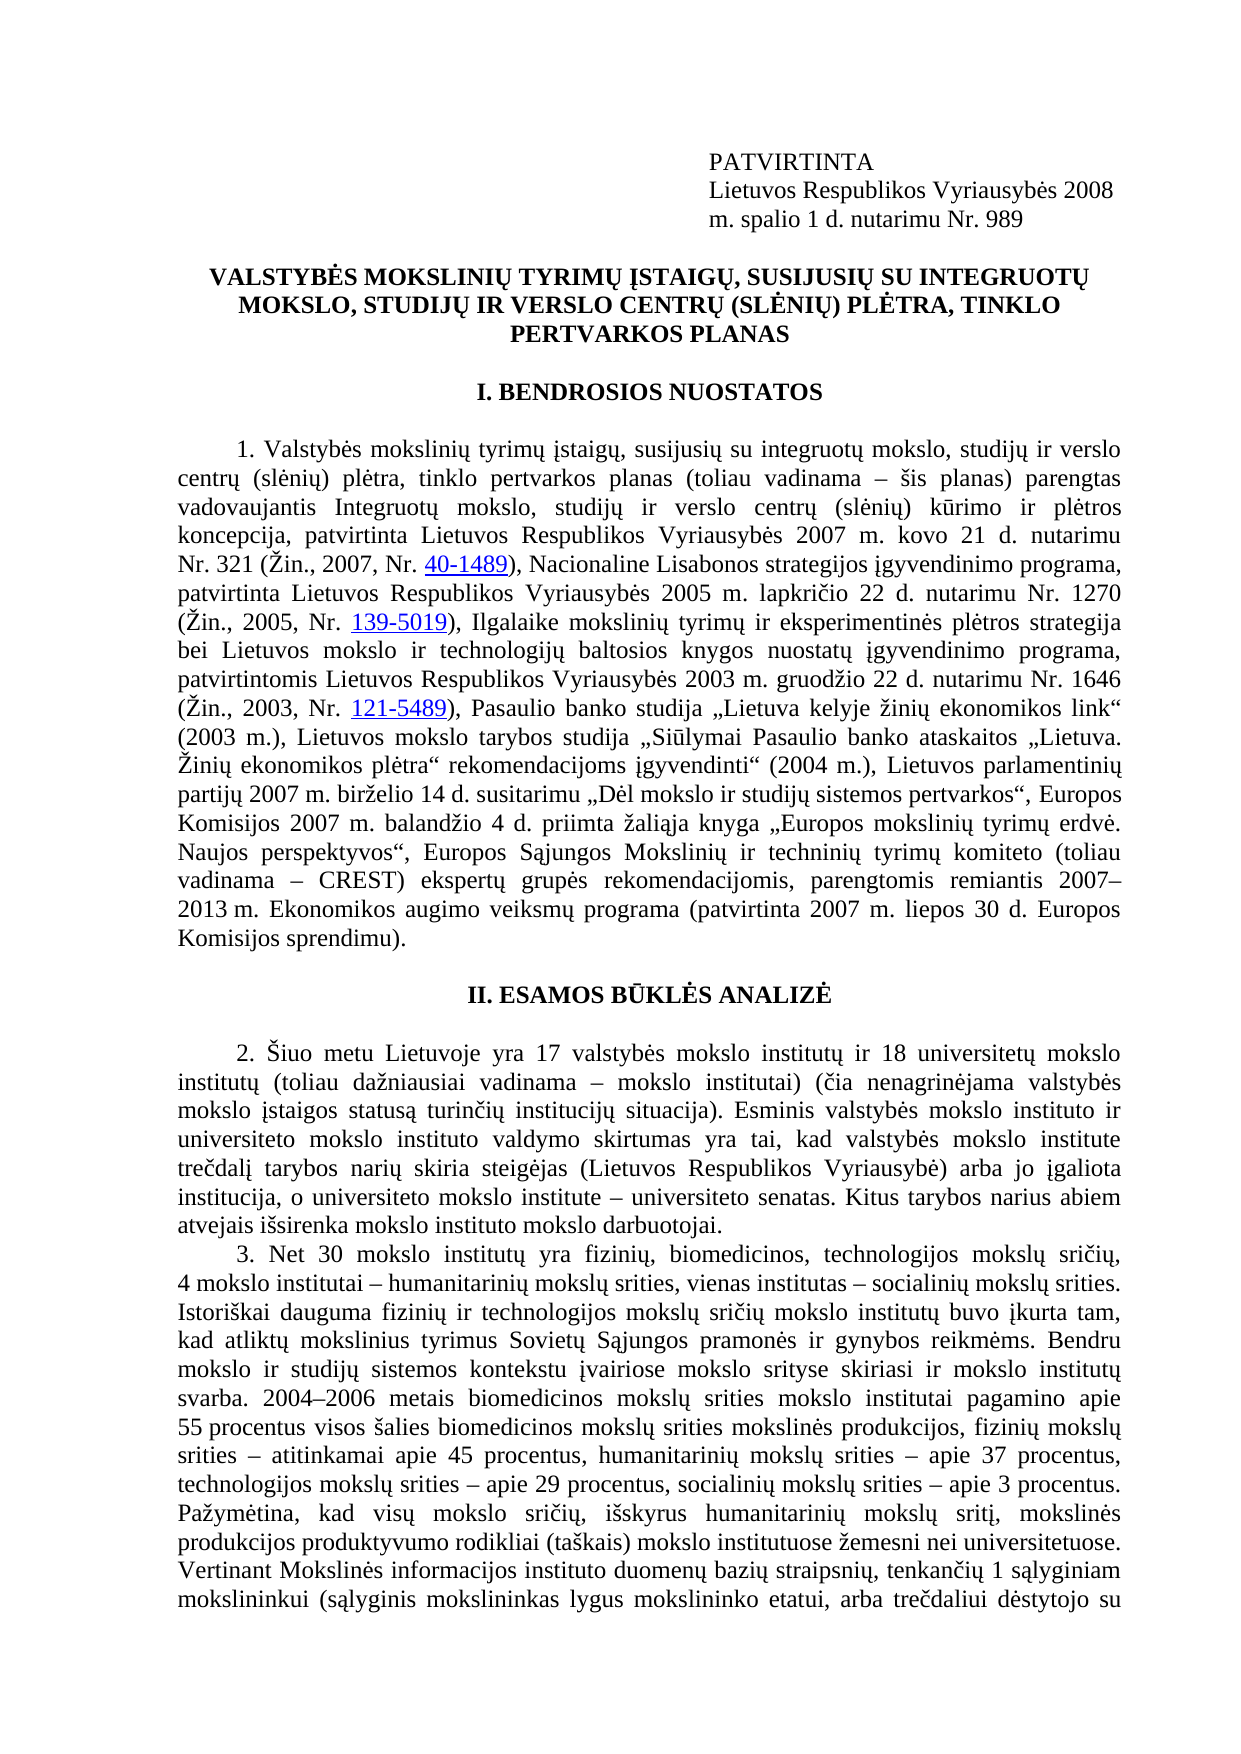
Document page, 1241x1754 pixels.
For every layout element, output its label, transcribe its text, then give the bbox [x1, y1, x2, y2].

text Patvirtinta [177, 147, 1122, 176]
text 3. Net 30 mokslo institutų yra fizinių, biomedicinos, technologijos mokslų sričių, 4 mokslo institutai – humanitarinių mokslų srities, vienas institutas – socialinių mokslų srities. Istoriškai dauguma fizinių ir technologijos mokslų sričių mokslo institutų buvo įkurta tam, kad atliktų mokslinius tyrimus Sovietų Sąjungos pramonės ir gynybos reikmėms. Bendru mokslo ir studijų sistemos kontekstu įvairiose mokslo srityse skiriasi ir mokslo institutų svarba. 2004–2006 metais biomedicinos mokslų srities mokslo institutai pagamino apie 55 procentus visos šalies biomedicinos mokslų srities mokslinės produkcijos, fizinių mokslų srities – atitinkamai apie 45 procentus, humanitarinių mokslų srities – apie 37 procentus, technologijos mokslų srities – apie 29 procentus, socialinių mokslų srities – apie 3 procentus. Pažymėtina, kad visų mokslo sričių, išskyrus humanitarinių mokslų sritį, mokslinės produkcijos produktyvumo rodikliai (taškais) mokslo institutuose žemesni nei universitetuose. Vertinant Mokslinės informacijos instituto duomenų bazių straipsnių, tenkančių 1 sąlyginiam mokslininkui (sąlyginis mokslininkas lygus mokslininko etatui, arba trečdaliui dėstytojo su [177, 1239, 1122, 1613]
text 1. Valstybės mokslinių tyrimų įstaigų, susijusių su integruotų mokslo, studijų ir verslo centrų (slėnių) plėtra, tinklo pertvarkos planas (toliau vadinama – šis planas) parengtas vadovaujantis Integruotų mokslo, studijų ir verslo centrų (slėnių) kūrimo ir plėtros koncepcija, patvirtinta Lietuvos Respublikos Vyriausybės 2007 m. kovo 21 d. nutarimu Nr. 321 (Žin., 2007, Nr. 40-1489), Nacionaline Lisabonos strategijos įgyvendinimo programa, patvirtinta Lietuvos Respublikos Vyriausybės 2005 m. lapkričio 22 d. nutarimu Nr. 1270 (Žin., 2005, Nr. 139-5019), Ilgalaike mokslinių tyrimų ir eksperimentinės plėtros strategija bei Lietuvos mokslo ir technologijų baltosios knygos nuostatų įgyvendinimo programa, patvirtintomis Lietuvos Respublikos Vyriausybės 2003 m. gruodžio 22 d. nutarimu Nr. 1646 (Žin., 2003, Nr. 121-5489), Pasaulio banko studija „Lietuva kelyje žinių ekonomikos link“ (2003 m.), Lietuvos mokslo tarybos studija „Siūlymai Pasaulio banko ataskaitos „Lietuva. Žinių ekonomikos plėtra“ rekomendacijoms įgyvendinti“ (2004 m.), Lietuvos parlamentinių partijų 2007 m. birželio 14 d. susitarimu „Dėl mokslo ir studijų sistemos pertvarkos“, Europos Komisijos 2007 m. balandžio 4 d. priimta žaliąja knyga „Europos mokslinių tyrimų erdvė. Naujos perspektyvos“, Europos Sąjungos Mokslinių ir techninių tyrimų komiteto (toliau vadinama – CREST) ekspertų grupės rekomendacijomis, parengtomis remiantis 2007–2013 m. Ekonomikos augimo veiksmų programa (patvirtinta 2007 m. liepos 30 d. Europos Komisijos sprendimu). [177, 434, 1122, 952]
text VALSTYBĖS MOKSLINIŲ TYRIMŲ ĮSTAIGŲ, SUSIJUSIŲ SU INTEGRUOTŲ MOKSLO, STUDIJŲ IR VERSLO CENTRŲ (SLĖNIŲ) PLĖTRA, TINKLO PERTVARKOS PLANAS [177, 262, 1122, 348]
text m. spalio 1 d. nutarimu Nr. 989 [177, 204, 1122, 233]
text 2. Šiuo metu Lietuvoje yra 17 valstybės mokslo institutų ir 18 universitetų mokslo institutų (toliau dažniausiai vadinama – mokslo institutai) (čia nenagrinėjama valstybės mokslo įstaigos statusą turinčių institucijų situacija). Esminis valstybės mokslo instituto ir universiteto mokslo instituto valdymo skirtumas yra tai, kad valstybės mokslo institute trečdalį tarybos narių skiria steigėjas (Lietuvos Respublikos Vyriausybė) arba jo įgaliota institucija, o universiteto mokslo institute – universiteto senatas. Kitus tarybos narius abiem atvejais išsirenka mokslo instituto mokslo darbuotojai. [177, 1038, 1122, 1239]
text Lietuvos Respublikos Vyriausybės 2008 [177, 176, 1122, 204]
text II. ESAMOS BŪKLĖS ANALIZĖ [177, 981, 1122, 1009]
text I. BENDROSIOS NUOSTATOS [177, 377, 1122, 406]
